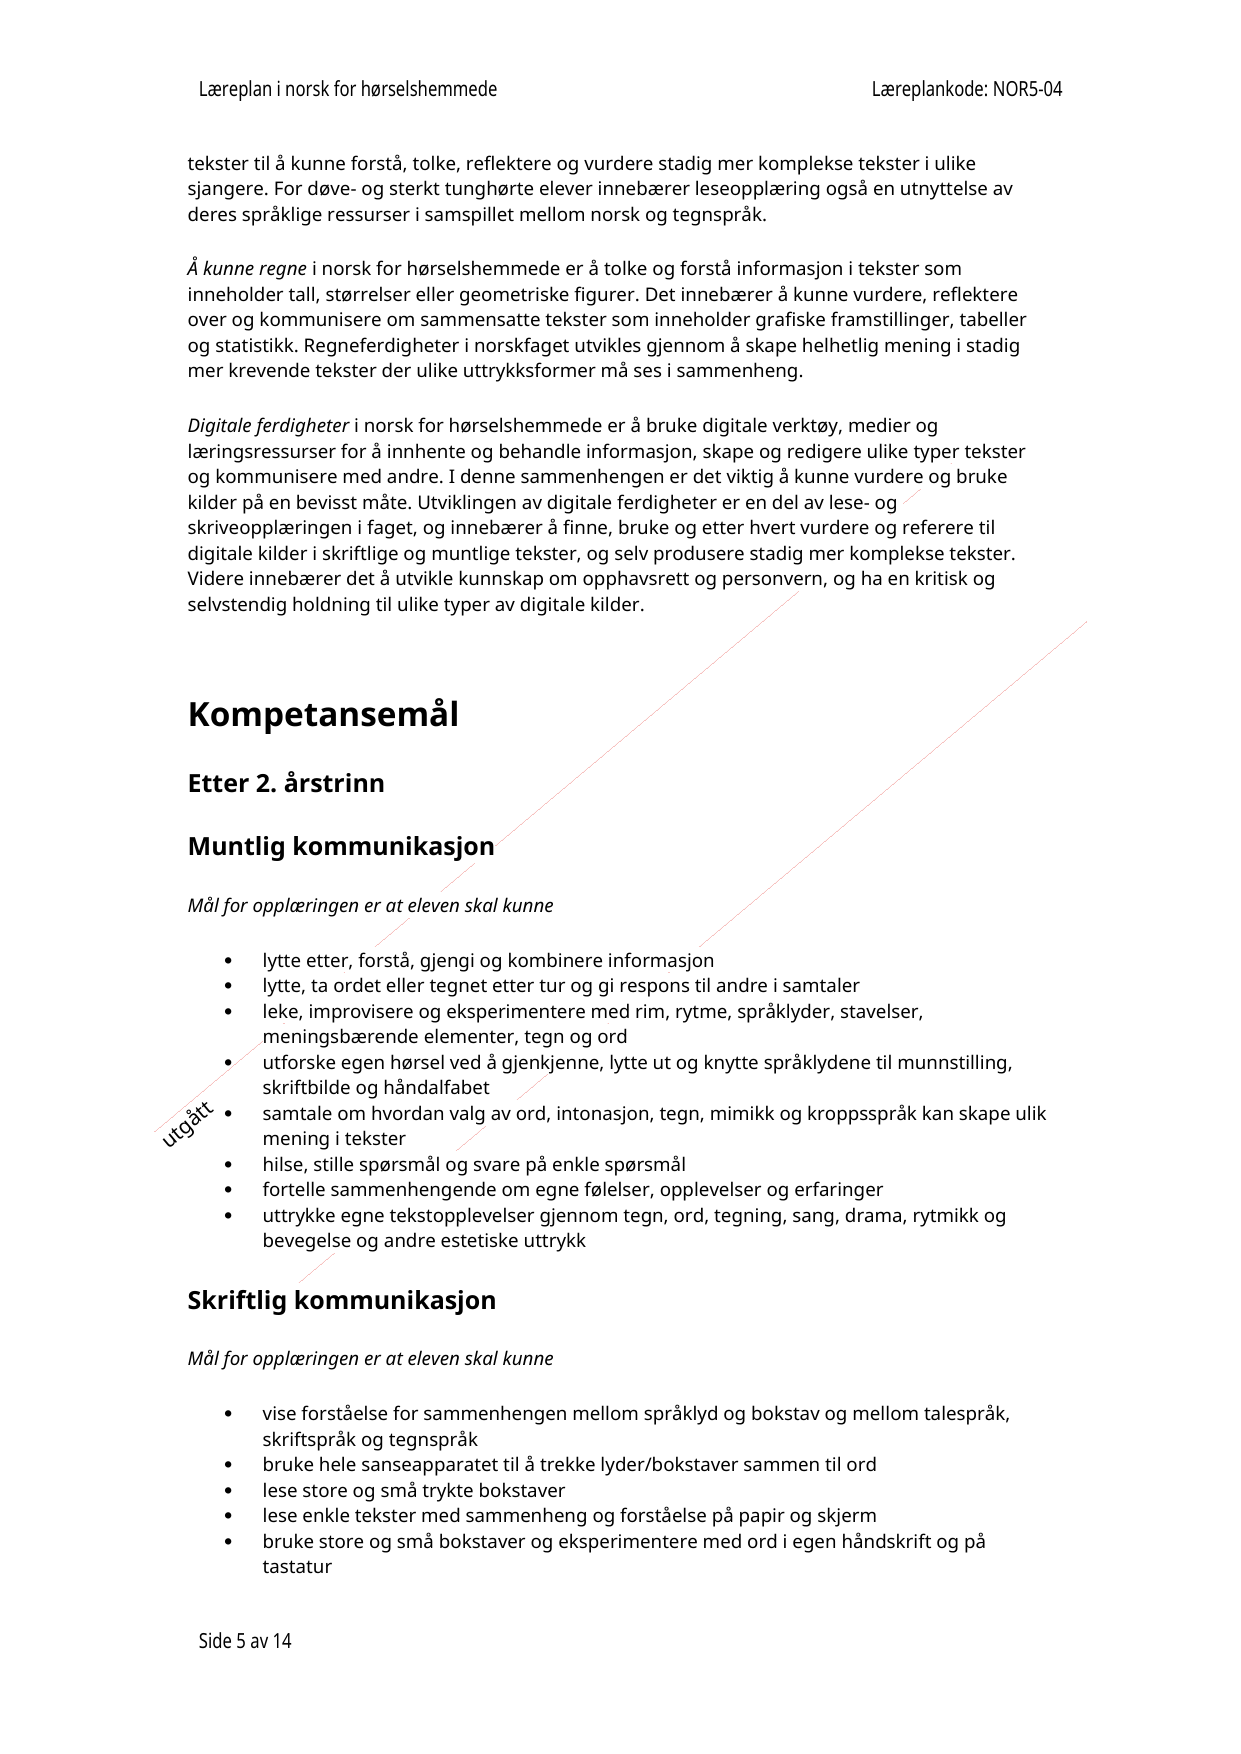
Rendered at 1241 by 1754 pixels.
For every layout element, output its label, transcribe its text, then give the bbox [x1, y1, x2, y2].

text Digitale ferdigheter i norsk for hørselshemmede er å bruke digitale verktøy, medier og læringsressurser for å innhente og behandle informasjon, skape og redigere ulike typer tekster og kommunisere med andre. I denne sammenhengen er det viktig å kunne vurdere og bruke kilder på en bevisst måte. Utviklingen av digitale ferdigheter er en del av lese- og skriveopplæringen i faget, og innebærer å finne, bruke og etter hvert vurdere og referere til digitale kilder i skriftlige og muntlige tekster, og selv produsere stadig mer komplekse tekster. Videre innebærer det å utvikle kunnskap om opphavsrett og personvern, og ha en kritisk og selvstendig holdning til ulike typer av digitale kilder. [187, 412, 1053, 617]
subtitle Etter 2. årstrinn [385, 766, 589, 800]
list lytte etter, forstå, gjengi og kombinere informasjon [715, 947, 1053, 972]
text Å kunne regne i norsk for hørselshemmede er å tolke og forstå informasjon i tekster som inneholder tall, størrelser eller geometriske figurer. Det innebærer å kunne vurdere, reflektere over og kommunisere om sammensatte tekster som inneholder grafiske framstillinger, tabeller og statistikk. Regneferdigheter i norskfaget utvikles gjennom å skape helhetlig mening i stadig mer krevende tekster der ulike uttrykksformer må ses i sammenheng. [804, 256, 1053, 383]
subtitle Kompetansemål [468, 646, 732, 737]
list utforske egen hørsel ved å gjenkjenne, lytte ut og knytte språklydene til munnstilling, skriftbilde og håndalfabet [518, 1049, 1053, 1100]
subtitle Etter 2. årstrinn [876, 766, 1053, 800]
list hilse, stille spørsmål og svare på enkle spørsmål [686, 1151, 1053, 1177]
subtitle Muntlig kommunikasjon [495, 829, 838, 863]
list fortelle sammenhengende om egne følelser, opplevelser og erfaringer [884, 1177, 1053, 1202]
list leke, improvisere og eksperimentere med rim, rytme, språklyder, stavelser, meningsbærende elementer, tegn og ord [225, 998, 282, 1049]
list leke, improvisere og eksperimentere med rim, rytme, språklyder, stavelser, meningsbærende elementer, tegn og ord [609, 998, 1053, 1049]
list lese enkle tekster med sammenheng og forståelse på papir og skjerm [225, 1502, 1053, 1528]
text Mål for opplæringen er at eleven skal kunne [561, 892, 763, 918]
text Mål for opplæringen er at eleven skal kunne [561, 1346, 1053, 1371]
subtitle Muntlig kommunikasjon [801, 829, 1053, 863]
text Å kunne lese i norsk for hørselshemmede er å skape mening fra tekster fra nåtid og fortid i et bredt utvalg sjangere. Det innebærer å engasjere seg i tekster og få innsikt i andre menneskers tanker, opplevelser og skaperkraft. Det innebærer videre å kunne finne informasjon og forstå resonnementer og framstillinger i ulike typer tekster, og å kunne forholde seg kritisk og selvstendig til de leste tekstene. Utviklingen av ferdigheten forutsetter at elevene leser ofte og mye og at de arbeider systematisk med lesestrategier som er tilpasset formålet med lesingen og med ulike typer tekster i faget. Utviklingen går fra grunnleggende avkoding og forståelse av enkle tekster til å kunne forstå, tolke, reflektere og vurdere stadig mer komplekse tekster i ulike sjangere. For døve- og sterkt tunghørte elever innebærer leseopplæring også en utnyttelse av deres språklige ressurser i samspillet mellom norsk og tegnspråk. [767, 150, 1053, 227]
list lytte, ta ordet eller tegnet etter tur og gi respons til andre i samtaler [670, 972, 1053, 998]
list lese store og små trykte bokstaver [225, 1477, 263, 1502]
list bruke hele sanseapparatet til å trekke lyder/bokstaver sammen til ord [877, 1451, 1053, 1477]
subtitle Skriftlig kommunikasjon [300, 1282, 1053, 1316]
list hilse, stille spørsmål og svare på enkle spørsmål [225, 1151, 263, 1177]
subtitle Kompetansemål [951, 651, 1053, 737]
list uttrykke egne tekstopplevelser gjennom tegn, ord, tegning, sang, drama, rytmikk og bevegelse og andre estetiske uttrykk [586, 1202, 1053, 1253]
subtitle Etter 2. årstrinn [551, 766, 913, 800]
list bruke store og små bokstaver og eksperimentere med ord i egen håndskrift og på tastatur [225, 1528, 1053, 1579]
text Mål for opplæringen er at eleven skal kunne [735, 892, 1053, 918]
list lese store og små trykte bokstaver [566, 1477, 1053, 1502]
list samtale om hvordan valg av ord, intonasjon, tegn, mimikk og kroppsspråk kan skape ulik mening i tekster [457, 1100, 1053, 1151]
list vise forståelse for sammenhengen mellom språklyd og bokstav og mellom talespråk, skriftspråk og tegnspråk [478, 1400, 1053, 1451]
list lytte, ta ordet eller tegnet etter tur og gi respons til andre i samtaler [225, 972, 343, 998]
subtitle Kompetansemål [627, 646, 1053, 737]
list utforske egen hørsel ved å gjenkjenne, lytte ut og knytte språklydene til munnstilling, skriftbilde og håndalfabet [225, 1049, 546, 1100]
